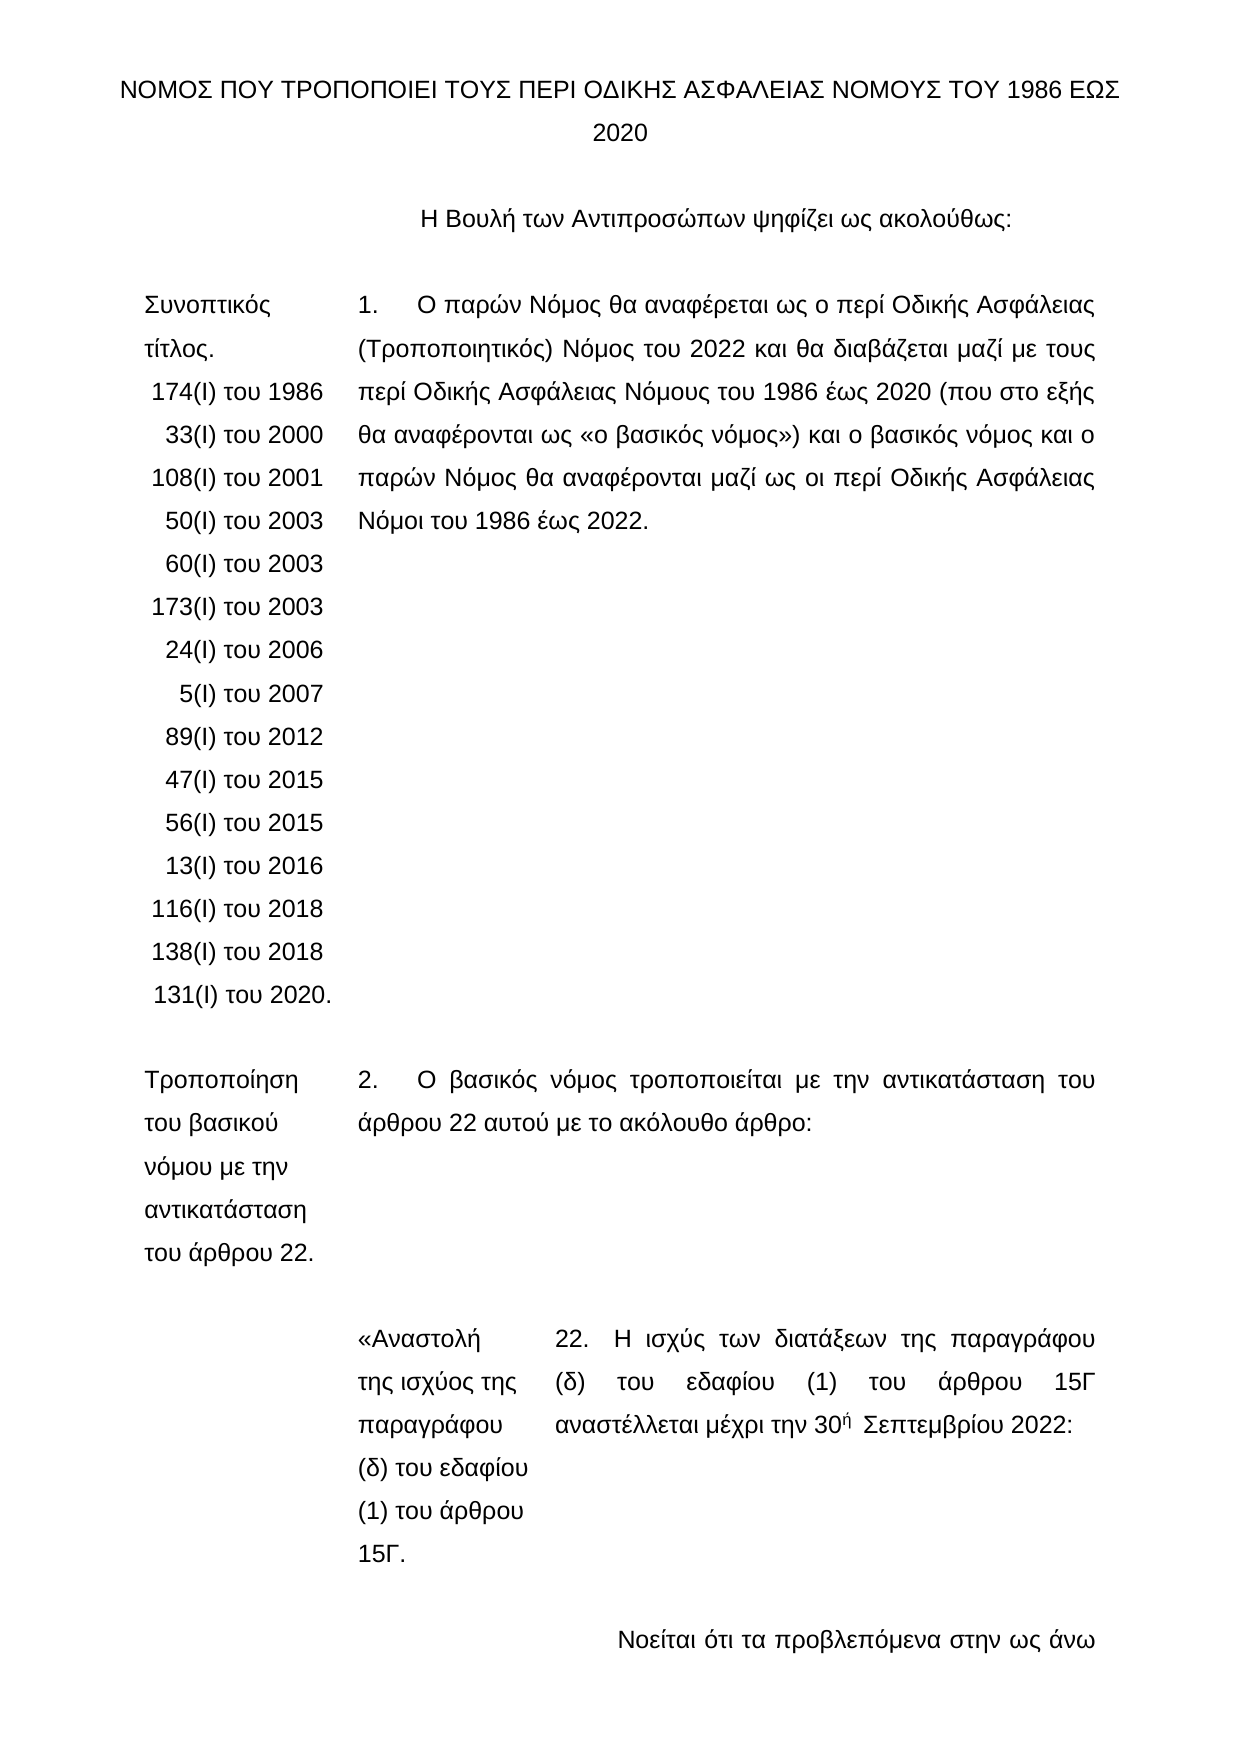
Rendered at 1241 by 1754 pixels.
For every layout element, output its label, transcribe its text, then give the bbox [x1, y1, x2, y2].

text ΝΟΜΟΣ ΠΟΥ ΤΡΟΠΟΠΟΙΕΙ ΤΟΥΣ ΠΕΡΙ ΟΔΙΚΗΣ ΑΣΦΑΛΕΙΑΣ ΝΟΜΟΥΣ ΤΟΥ 1986 ΕΩΣ 2020 [118, 75, 1122, 147]
table_cell [346, 1626, 543, 1668]
table_cell Συνοπτικός τίτλος. 174(Ι) του 1986 33(Ι) του 2000 108(Ι) του 2001 50(Ι) του 2003 60(Ι) του 2003 173(Ι) του 2003 24(Ι) του 2006 5(Ι) του 2007 89(Ι) του 2012 47(Ι) του 2015 56(Ι) του 2015 13(Ι) του 2016 116(Ι) του 2018 138(Ι) του 2018 131(Ι) του 2020. [133, 290, 346, 1022]
table_cell Ο βασικός νόμος τροποποιείται με την αντικατάσταση του άρθρου 22 αυτού με το ακόλουθο άρθρο: [346, 1065, 1107, 1281]
table_header [133, 204, 346, 247]
table_header Η Βουλή των Αντιπροσώπων ψηφίζει ως ακολούθως: [346, 204, 1107, 247]
table_cell [346, 1583, 543, 1626]
table_cell Τροποποίηση του βασικού νόμου με την αντικατάσταση του άρθρου 22. [133, 1065, 346, 1281]
table_cell [133, 1022, 346, 1065]
table_cell [133, 248, 346, 290]
table_cell 22. Η ισχύς των διατάξεων της παραγράφου (δ) του εδαφίου (1) του άρθρου 15Γ αναστέλλεται μέχρι την 30ή Σεπτεμβρίου 2022: [544, 1324, 1107, 1582]
table_cell «Αναστολή της ισχύος της παραγράφου (δ) του εδαφίου (1) του άρθρου 15Γ. [346, 1324, 543, 1582]
table_cell [133, 1281, 346, 1324]
table_cell [346, 1281, 1107, 1324]
table_cell Ο παρών Νόμος θα αναφέρεται ως ο περί Οδικής Ασφάλειας (Τροποποιητικός) Νόμος του 2022 και θα διαβάζεται μαζί με τους περί Οδικής Ασφάλειας Νόμους του 1986 έως 2020 (που στο εξής θα αναφέρονται ως «ο βασικός νόμος») και ο βασικός νόμος και ο παρών Νόμος θα αναφέρονται μαζί ως οι περί Οδικής Ασφάλειας Νόμοι του 1986 έως 2022. [346, 290, 1107, 1022]
table_cell [133, 1626, 346, 1668]
table_cell [346, 248, 1107, 290]
table_cell [544, 1583, 1107, 1626]
table_cell [346, 1022, 1107, 1065]
table_cell [133, 1583, 346, 1626]
table_cell [133, 1324, 346, 1582]
table_cell Νοείται ότι τα προβλεπόμενα στην ως άνω [544, 1626, 1107, 1668]
